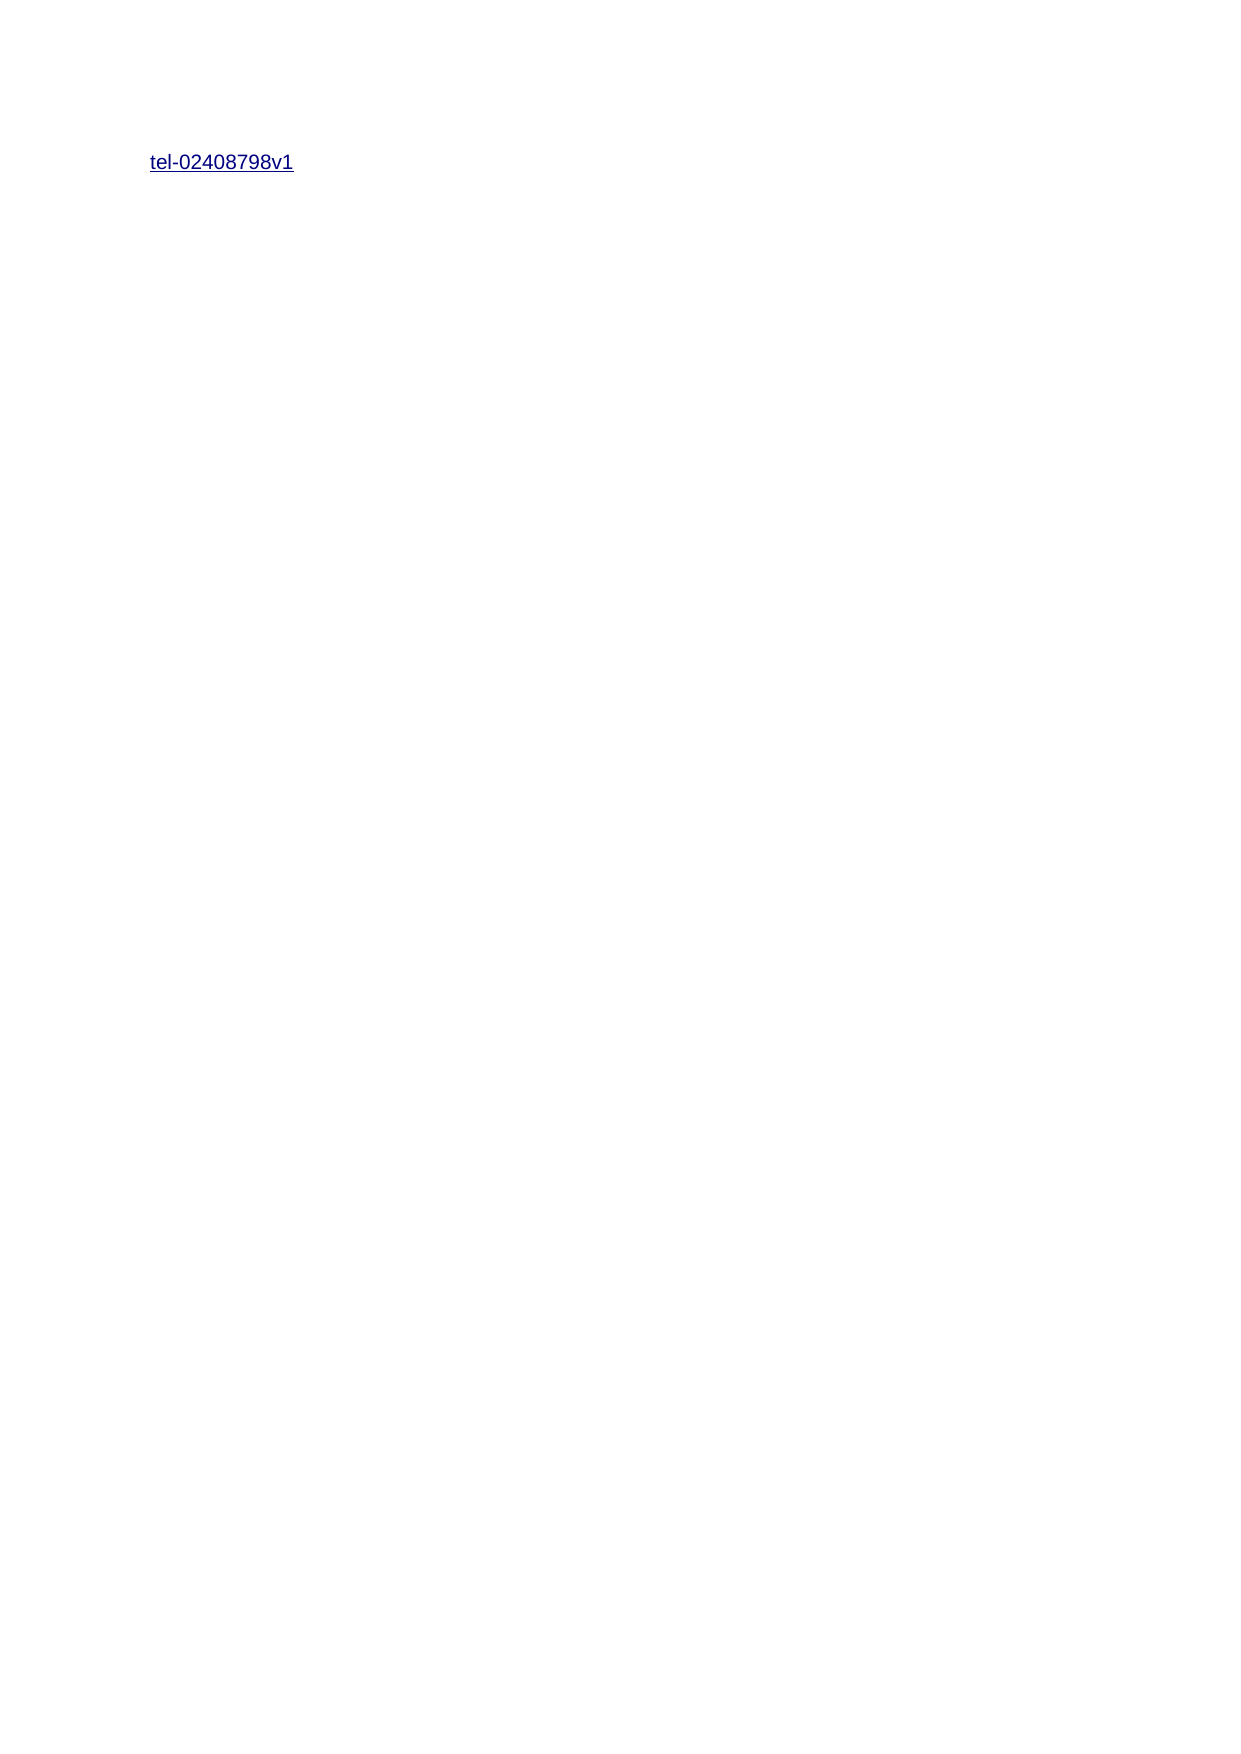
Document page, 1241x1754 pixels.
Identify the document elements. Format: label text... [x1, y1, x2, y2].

table_header tel-02408798v1 [150, 150, 1090, 174]
